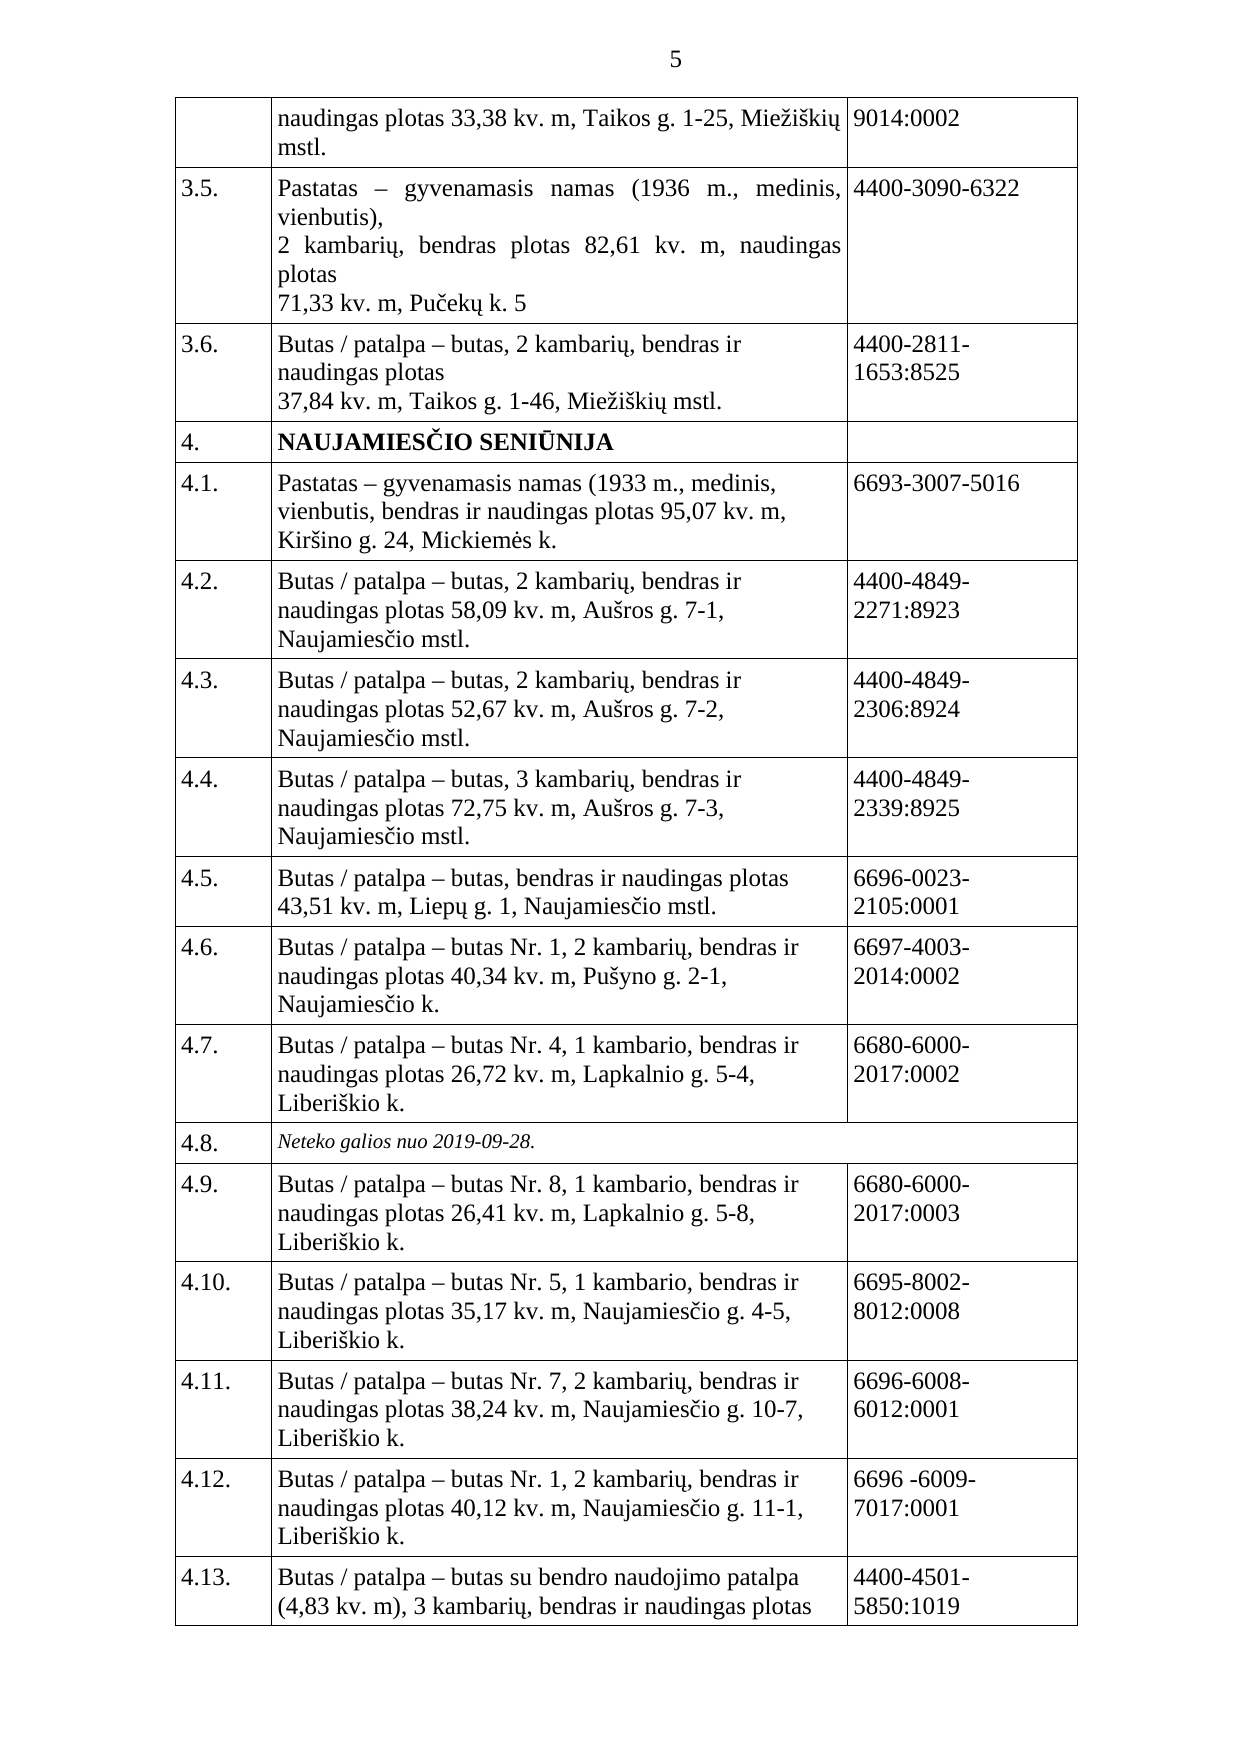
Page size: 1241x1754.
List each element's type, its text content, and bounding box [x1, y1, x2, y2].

table_cell Butas / patalpa – butas, 3 kambarių, bendras ir naudingas plotas 72,75 kv. m, Aušros g. 7-3, Naujamiesčio mstl. [272, 758, 847, 856]
table_cell Butas / patalpa – butas Nr. 1, 2 kambarių, bendras ir naudingas plotas 40,34 kv. m, Pušyno g. 2-1, Naujamiesčio k. [272, 927, 847, 1024]
table_cell 3.6. [176, 324, 271, 421]
table_cell 4.6. [176, 927, 271, 1024]
table_cell 6696-0023-2105:0001 [848, 857, 1077, 926]
table_cell 4400-4501-5850:1019 [848, 1557, 1077, 1625]
table_cell [176, 98, 271, 167]
table_cell NAUJAMIESČIO SENIŪNIJA [272, 422, 847, 461]
table_cell Butas / patalpa – butas, 2 kambarių, bendras ir naudingas plotas 58,09 kv. m, Aušros g. 7-1, Naujamiesčio mstl. [272, 561, 847, 658]
table_cell 4400-4849-2306:8924 [848, 659, 1077, 757]
table_cell 6696-6008-6012:0001 [848, 1361, 1077, 1458]
table_cell Butas / patalpa – butas su bendro naudojimo patalpa (4,83 kv. m), 3 kambarių, bendras ir naudingas plotas [272, 1557, 847, 1625]
table_cell 3.5. [176, 168, 271, 322]
table_cell 6680-6000-2017:0003 [848, 1164, 1077, 1261]
table_cell Butas / patalpa – butas Nr. 7, 2 kambarių, bendras ir naudingas plotas 38,24 kv. m, Naujamiesčio g. 10-7, Liberiškio k. [272, 1361, 847, 1458]
table_cell 4.1. [176, 463, 271, 559]
table_cell Butas / patalpa – butas, bendras ir naudingas plotas 43,51 kv. m, Liepų g. 1, Naujamiesčio mstl. [272, 857, 847, 926]
table_cell 4.10. [176, 1262, 271, 1359]
table_cell 4400-3090-6322 [848, 168, 1077, 322]
table_cell Butas / patalpa – butas, 2 kambarių, bendras ir naudingas plotas 37,84 kv. m, Taikos g. 1-46, Miežiškių mstl. [272, 324, 847, 421]
table_cell 4400-4849-2339:8925 [848, 758, 1077, 856]
table_cell 6693-3007-5016 [848, 463, 1077, 559]
table_cell 4.2. [176, 561, 271, 658]
table_cell Butas / patalpa – butas Nr. 5, 1 kambario, bendras ir naudingas plotas 35,17 kv. m, Naujamiesčio g. 4-5, Liberiškio k. [272, 1262, 847, 1359]
table_cell 6697-4003-2014:0002 [848, 927, 1077, 1024]
table_cell Pastatas – gyvenamasis namas (1933 m., medinis, vienbutis, bendras ir naudingas plotas 95,07 kv. m, Kiršino g. 24, Mickiemės k. [272, 463, 847, 559]
table_cell 4400-4849-2271:8923 [848, 561, 1077, 658]
table_cell Pastatas – gyvenamasis namas (1936 m., medinis, vienbutis), 2 kambarių, bendras plotas 82,61 kv. m, naudingas plotas 71,33 kv. m, Pučekų k. 5 [272, 168, 847, 322]
table_cell 4.3. [176, 659, 271, 757]
table_cell 4.12. [176, 1459, 271, 1556]
table_cell 4.13. [176, 1557, 271, 1625]
table_cell 4.9. [176, 1164, 271, 1261]
table_cell Butas / patalpa – butas Nr. 8, 1 kambario, bendras ir naudingas plotas 26,41 kv. m, Lapkalnio g. 5-8, Liberiškio k. [272, 1164, 847, 1261]
table_cell 6695-8002-8012:0008 [848, 1262, 1077, 1359]
table_cell 4. [176, 422, 271, 461]
table_cell 4.8. [176, 1123, 271, 1163]
table_cell 6680-6000-2017:0002 [848, 1025, 1077, 1122]
table_cell 4400-2811-1653:8525 [848, 324, 1077, 421]
table_cell naudingas plotas 33,38 kv. m, Taikos g. 1-25, Miežiškių mstl. [272, 98, 847, 167]
table_cell Butas / patalpa – butas Nr. 4, 1 kambario, bendras ir naudingas plotas 26,72 kv. m, Lapkalnio g. 5-4, Liberiškio k. [272, 1025, 847, 1122]
table_cell 9014:0002 [848, 98, 1077, 167]
table_cell [848, 422, 1077, 461]
table_cell 4.11. [176, 1361, 271, 1458]
table_cell 6696 -6009-7017:0001 [848, 1459, 1077, 1556]
table_cell Butas / patalpa – butas Nr. 1, 2 kambarių, bendras ir naudingas plotas 40,12 kv. m, Naujamiesčio g. 11-1, Liberiškio k. [272, 1459, 847, 1556]
table_cell 4.7. [176, 1025, 271, 1122]
table_cell Butas / patalpa – butas, 2 kambarių, bendras ir naudingas plotas 52,67 kv. m, Aušros g. 7-2, Naujamiesčio mstl. [272, 659, 847, 757]
table_cell Neteko galios nuo 2019-09-28. [272, 1123, 1077, 1163]
table_cell 4.5. [176, 857, 271, 926]
table_cell 4.4. [176, 758, 271, 856]
